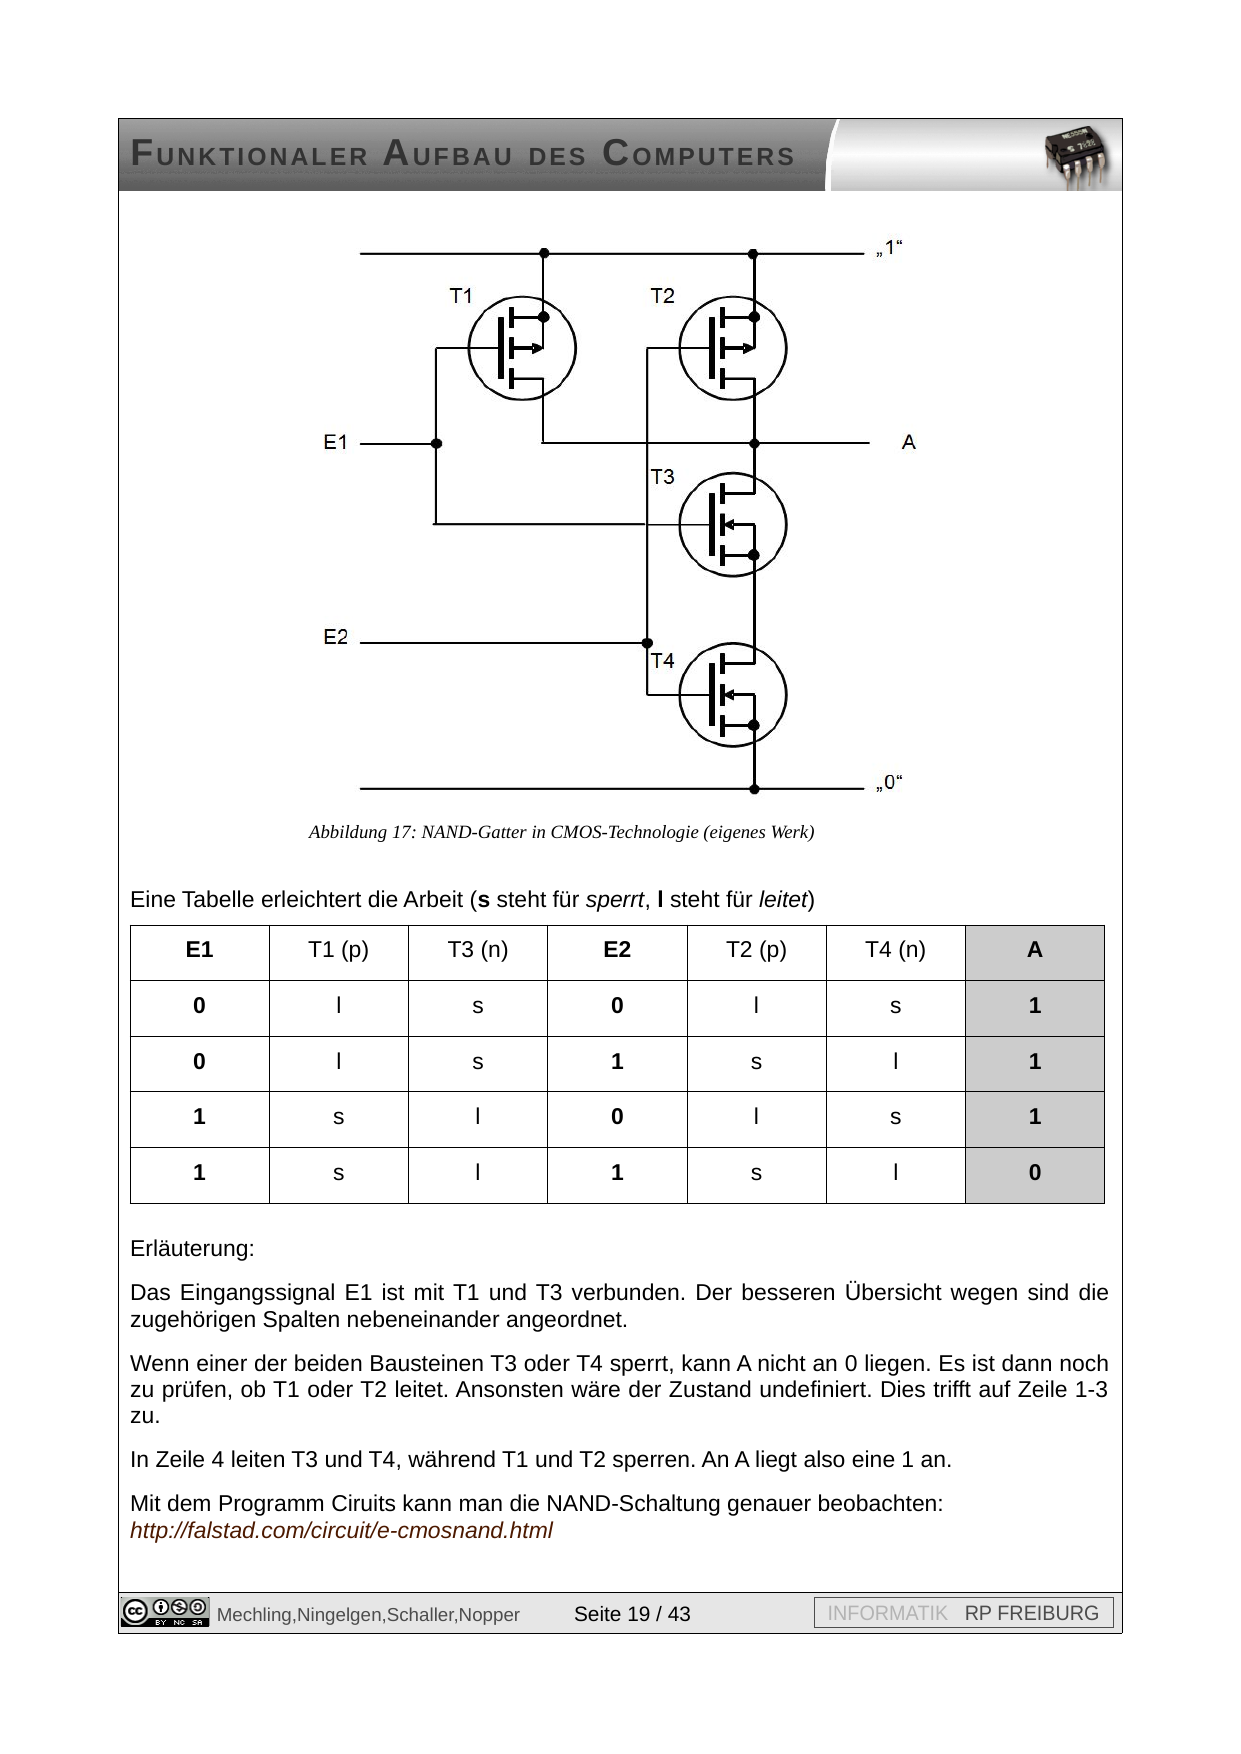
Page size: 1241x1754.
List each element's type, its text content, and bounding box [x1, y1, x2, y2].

picture [119, 119, 1122, 191]
text Mit dem Programm Ciruits kann man die NAND-Schaltung genauer beobachten: http://falstad.com/circuit/e-cmosnand.html [130, 1490, 1110, 1543]
table_cell l [688, 1092, 826, 1147]
table_cell 1 [548, 1037, 687, 1091]
table_cell l [688, 981, 826, 1036]
table_cell 0 [131, 981, 269, 1036]
text Eine Tabelle erleichtert die Arbeit (s steht für sperrt, l steht für leitet) [130, 886, 1110, 913]
text Wenn einer der beiden Bausteinen T3 oder T4 sperrt, kann A nicht an 0 liegen. Es ist dann noch zu prüfen, ob T1 oder T2 leitet. Ansonsten wäre der Zustand undefiniert. Dies trifft auf Zeile 1-3 zu. [130, 1349, 1110, 1429]
table_cell s [688, 1148, 826, 1203]
text In Zeile 4 leiten T3 und T4, während T1 und T2 sperren. An A liegt also eine 1 an. [130, 1446, 1110, 1473]
table_cell s [827, 1092, 965, 1147]
table_header A [966, 926, 1104, 980]
table_cell l [270, 1037, 408, 1091]
text Abbildung 17: NAND-Gatter in CMOS-Technologie (eigenes Werk) [309, 821, 931, 842]
table_cell s [409, 1037, 547, 1091]
table_header T3 (n) [409, 926, 547, 980]
table_cell l [409, 1092, 547, 1147]
table_cell l [827, 1148, 965, 1203]
table_cell 1 [548, 1148, 687, 1203]
table_cell l [270, 981, 408, 1036]
table_cell 0 [548, 981, 687, 1036]
table_cell 1 [131, 1148, 269, 1203]
table_cell 1 [966, 1037, 1104, 1091]
table_cell 1 [966, 1092, 1104, 1147]
table_cell s [270, 1092, 408, 1147]
text Erläuterung: [130, 1209, 1110, 1261]
table_header E2 [548, 926, 687, 980]
table_header T1 (p) [270, 926, 408, 980]
table_header T2 (p) [688, 926, 826, 980]
table_cell 1 [131, 1092, 269, 1147]
table_cell s [827, 981, 965, 1036]
table_cell l [827, 1037, 965, 1091]
table_cell 0 [548, 1092, 687, 1147]
table_header T4 (n) [827, 926, 965, 980]
table_cell 0 [131, 1037, 269, 1091]
picture [120, 1597, 210, 1627]
table_cell s [688, 1037, 826, 1091]
table_cell s [409, 981, 547, 1036]
table_cell s [270, 1148, 408, 1203]
text Das Eingangssignal E1 ist mit T1 und T3 verbunden. Der besseren Übersicht wegen sind die zugehörigen Spalten nebeneinander angeordnet. [130, 1279, 1110, 1332]
table_cell 0 [966, 1148, 1104, 1203]
table_cell l [409, 1148, 547, 1203]
table_header E1 [131, 926, 269, 980]
picture [308, 218, 932, 821]
table_cell 1 [966, 981, 1104, 1036]
